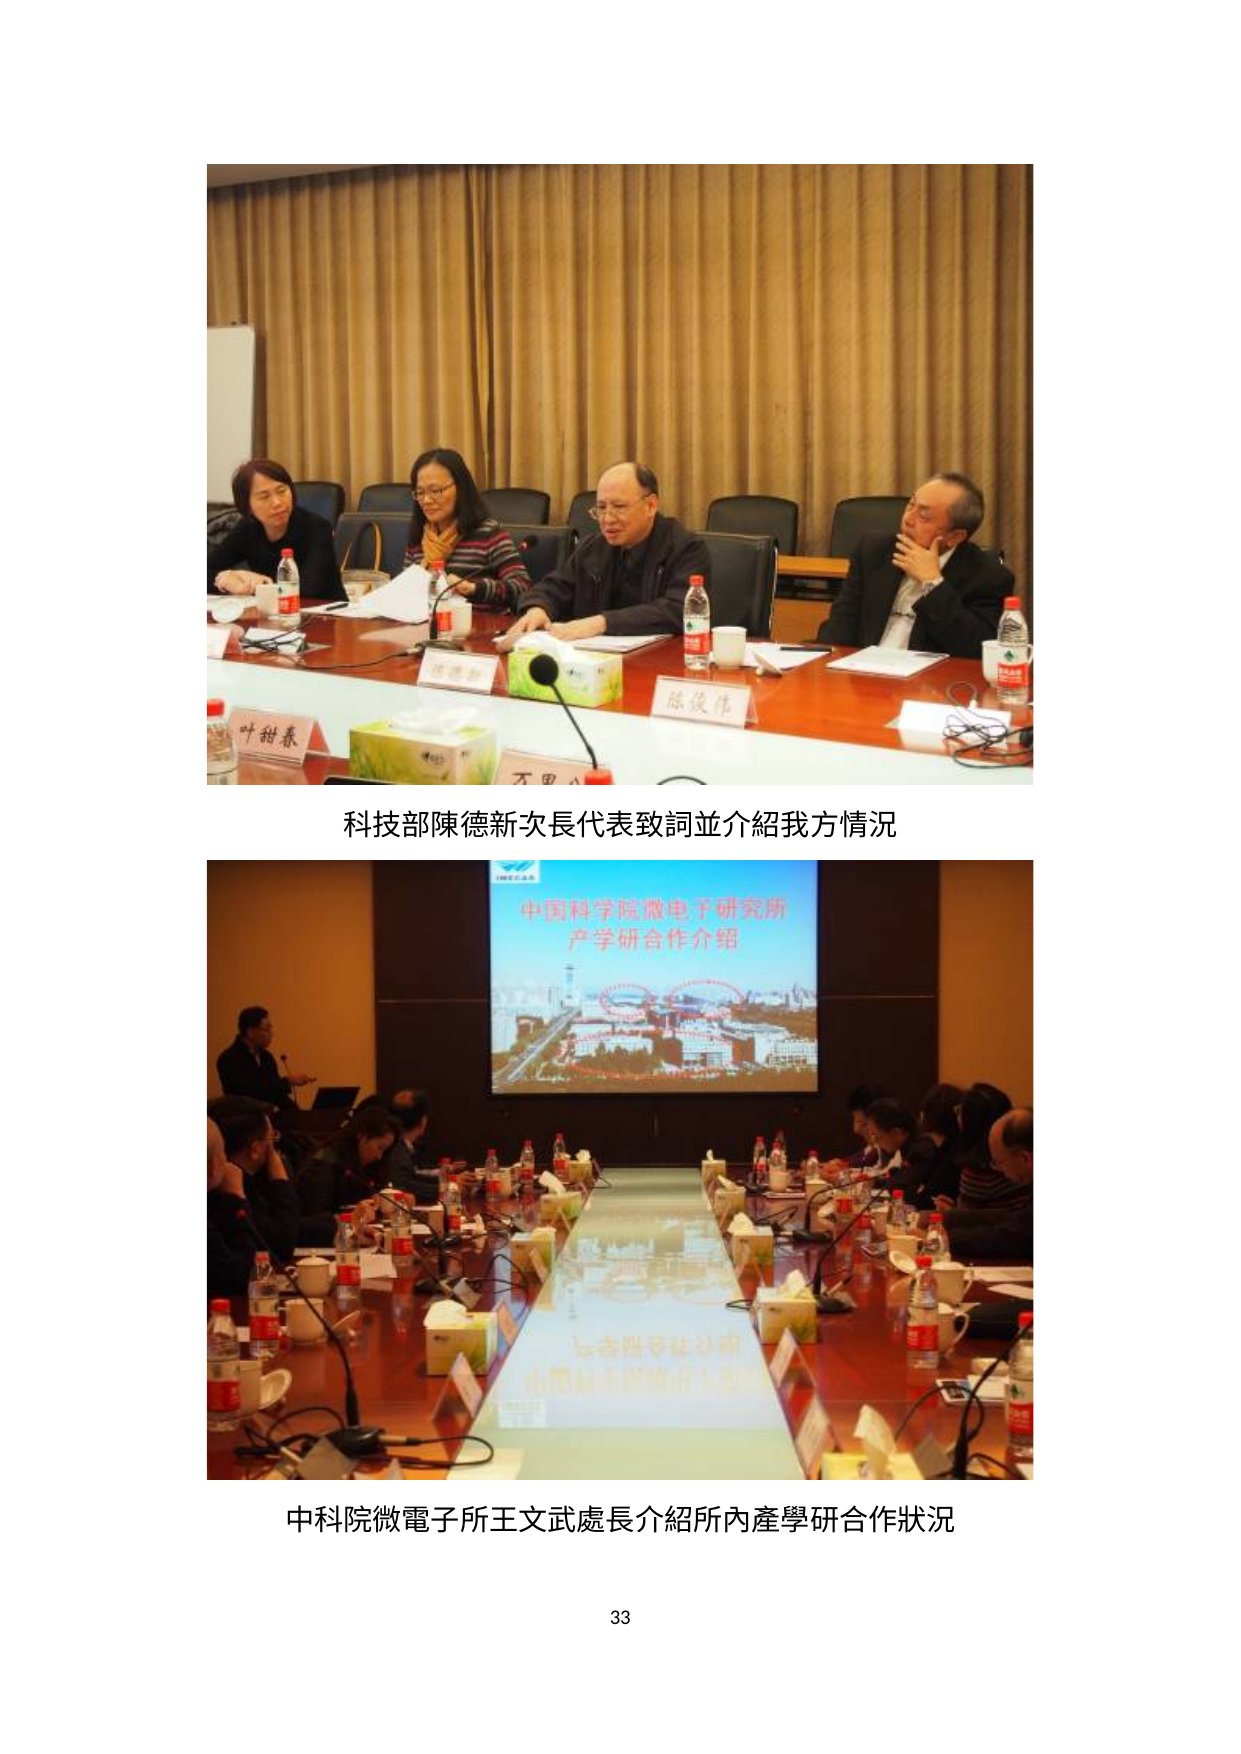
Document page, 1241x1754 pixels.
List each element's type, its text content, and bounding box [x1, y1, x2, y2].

table_cell 科技部陳德新次長代表致詞並介紹我方情況 [101, 785, 1139, 860]
table_cell [1034, 165, 1139, 785]
table_cell [1034, 860, 1139, 1480]
picture [206, 860, 1034, 1480]
table_cell [101, 860, 206, 1480]
table_cell [101, 165, 206, 785]
table_cell 中科院微電子所王文武處長介紹所內產學研合作狀況 [101, 1480, 1139, 1555]
picture [206, 164, 1034, 785]
